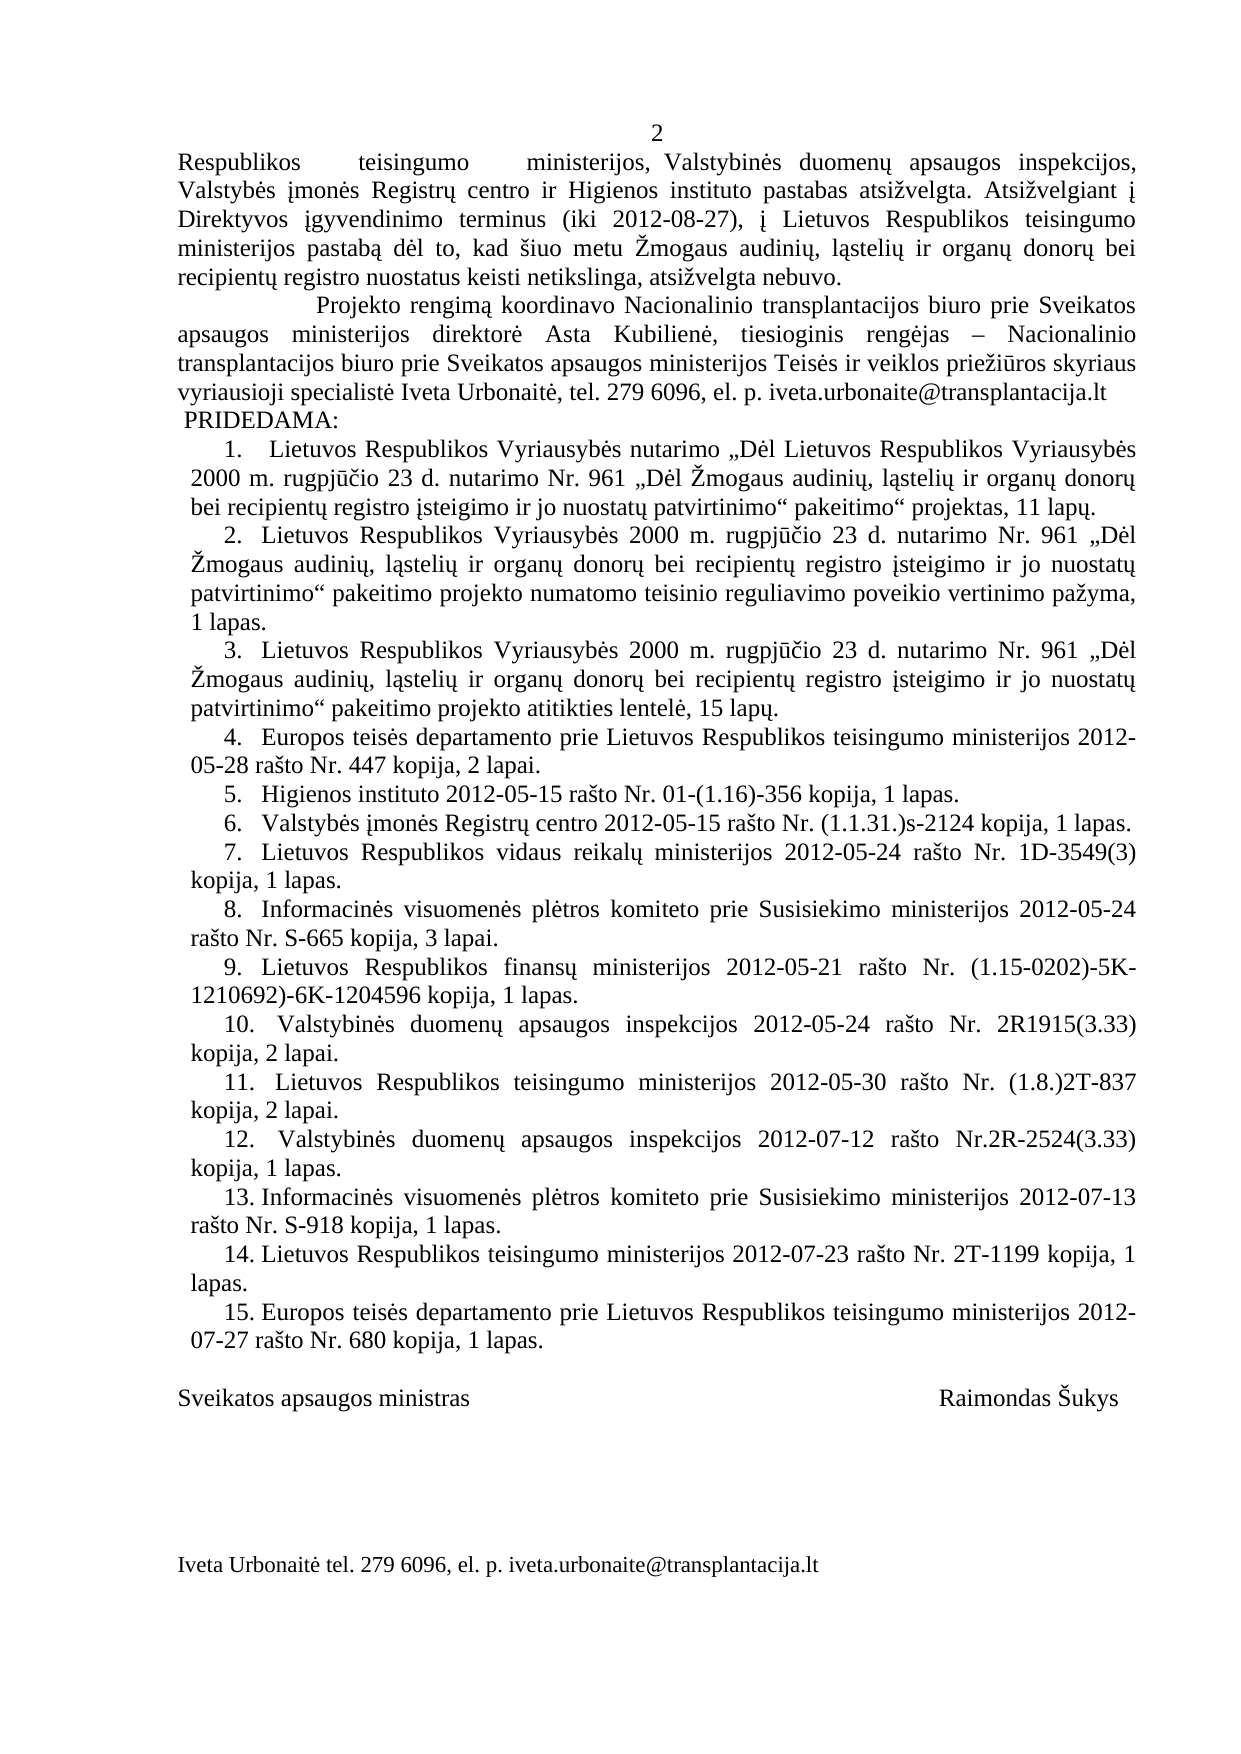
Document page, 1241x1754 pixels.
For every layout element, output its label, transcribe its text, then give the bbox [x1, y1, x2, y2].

text Respublikos teisingumo ministerijos, Valstybinės duomenų apsaugos inspekcijos, Valstybės įmonės Registrų centro ir Higienos instituto pastabas atsižvelgta. Atsižvelgiant į Direktyvos įgyvendinimo terminus (iki 2012-08-27), į Lietuvos Respublikos teisingumo ministerijos pastabą dėl to, kad šiuo metu Žmogaus audinių, ląstelių ir organų donorų bei recipientų registro nuostatus keisti netikslinga, atsižvelgta nebuvo. [177, 147, 1137, 291]
list Lietuvos Respublikos Vyriausybės 2000 m. rugpjūčio 23 d. nutarimo Nr. 961 „Dėl Žmogaus audinių, ląstelių ir organų donorų bei recipientų registro įsteigimo ir jo nuostatų patvirtinimo“ pakeitimo projekto numatomo teisinio reguliavimo poveikio vertinimo pažyma, 1 lapas. [177, 521, 1137, 636]
list Informacinės visuomenės plėtros komiteto prie Susisiekimo ministerijos 2012-05-24 rašto Nr. S-665 kopija, 3 lapai. [177, 894, 1137, 952]
list Lietuvos Respublikos teisingumo ministerijos 2012-07-23 rašto Nr. 2T-1199 kopija, 1 lapas. [177, 1239, 1137, 1297]
list Lietuvos Respublikos finansų ministerijos 2012-05-21 rašto Nr. (1.15-0202)-5K-1210692)-6K-1204596 kopija, 1 lapas. [177, 952, 1137, 1009]
list Lietuvos Respublikos teisingumo ministerijos 2012-05-30 rašto Nr. (1.8.)2T-837 kopija, 2 lapai. [177, 1067, 1137, 1124]
text Projekto rengimą koordinavo Nacionalinio transplantacijos biuro prie Sveikatos apsaugos ministerijos direktorė Asta Kubilienė, tiesioginis rengėjas – Nacionalinio transplantacijos biuro prie Sveikatos apsaugos ministerijos Teisės ir veiklos priežiūros skyriaus vyriausioji specialistė Iveta Urbonaitė, tel. 279 6096, el. p. iveta.urbonaite@transplantacija.lt [177, 291, 1137, 406]
list Valstybinės duomenų apsaugos inspekcijos 2012-05-24 rašto Nr. 2R1915(3.33) kopija, 2 lapai. [177, 1009, 1137, 1067]
list Informacinės visuomenės plėtros komiteto prie Susisiekimo ministerijos 2012-07-13 rašto Nr. S-918 kopija, 1 lapas. [177, 1182, 1137, 1239]
list Europos teisės departamento prie Lietuvos Respublikos teisingumo ministerijos 2012-05-28 rašto Nr. 447 kopija, 2 lapai. [177, 722, 1137, 779]
text Iveta Urbonaitė tel. 279 6096, el. p. iveta.urbonaite@transplantacija.lt [177, 1551, 1137, 1577]
list Lietuvos Respublikos Vyriausybės 2000 m. rugpjūčio 23 d. nutarimo Nr. 961 „Dėl Žmogaus audinių, ląstelių ir organų donorų bei recipientų registro įsteigimo ir jo nuostatų patvirtinimo“ pakeitimo projekto atitikties lentelė, 15 lapų. [177, 636, 1137, 722]
text PRIDEDAMA: [183, 406, 1135, 434]
list Valstybinės duomenų apsaugos inspekcijos 2012-07-12 rašto Nr.2R-2524(3.33) kopija, 1 lapas. [177, 1124, 1137, 1182]
list Valstybės įmonės Registrų centro 2012-05-15 rašto Nr. (1.1.31.)s-2124 kopija, 1 lapas. [177, 808, 1137, 837]
list Lietuvos Respublikos Vyriausybės nutarimo „Dėl Lietuvos Respublikos Vyriausybės 2000 m. rugpjūčio 23 d. nutarimo Nr. 961 „Dėl Žmogaus audinių, ląstelių ir organų donorų bei recipientų registro įsteigimo ir jo nuostatų patvirtinimo“ pakeitimo“ projektas, 11 lapų. [177, 434, 1137, 521]
list Higienos instituto 2012-05-15 rašto Nr. 01-(1.16)-356 kopija, 1 lapas. [177, 779, 1137, 808]
text Sveikatos apsaugos ministras Raimondas Šukys [177, 1383, 1137, 1412]
list Europos teisės departamento prie Lietuvos Respublikos teisingumo ministerijos 2012-07-27 rašto Nr. 680 kopija, 1 lapas. [177, 1297, 1137, 1354]
list Lietuvos Respublikos vidaus reikalų ministerijos 2012-05-24 rašto Nr. 1D-3549(3) kopija, 1 lapas. [177, 837, 1137, 894]
